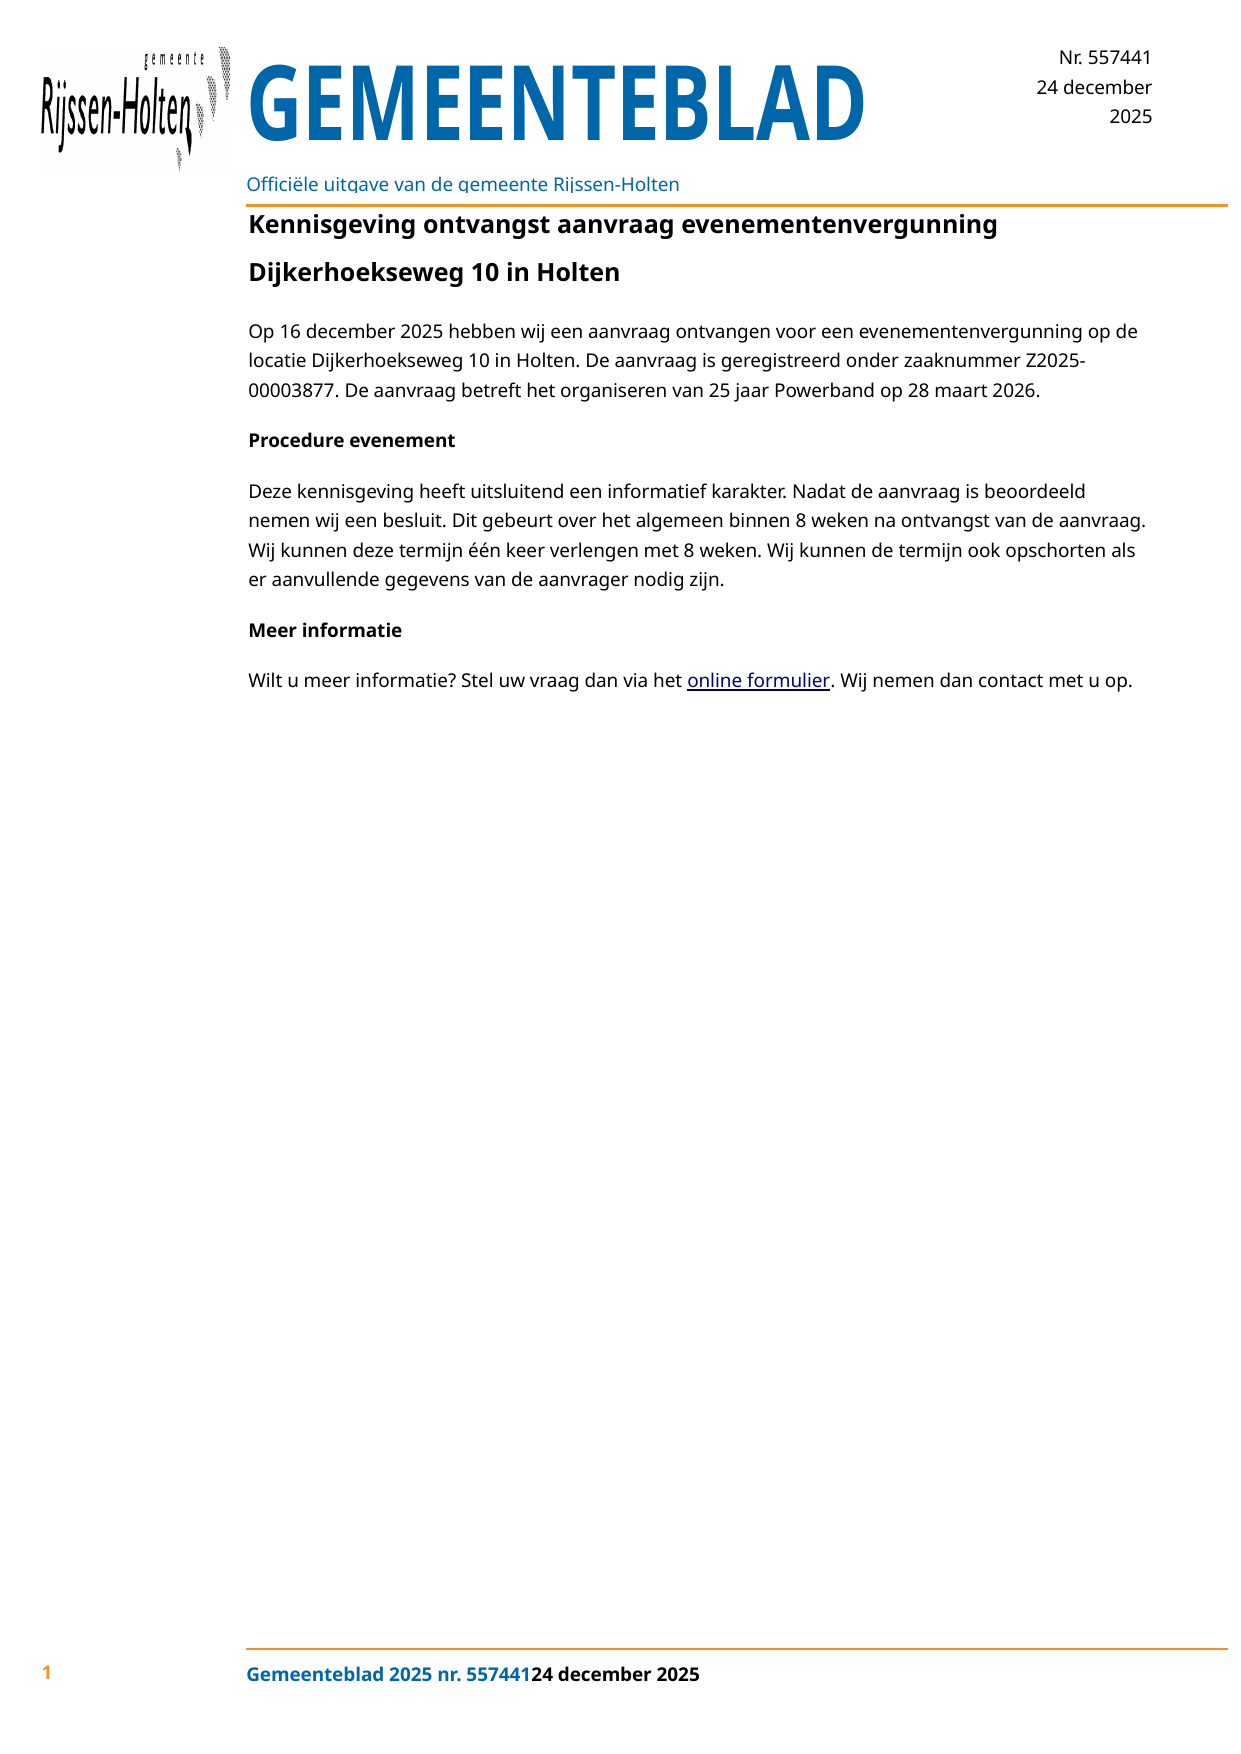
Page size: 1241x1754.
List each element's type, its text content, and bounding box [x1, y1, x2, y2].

text Procedure evenement [248, 427, 1152, 453]
text Meer informatie [248, 617, 1152, 643]
text Deze kennisgeving heeft uitsluitend een informatief karakter. Nadat de aanvraag is beoordeeld nemen wij een besluit. Dit gebeurt over het algemeen binnen 8 weken na ontvangst van de aanvraag. Wij kunnen deze termijn één keer verlengen met 8 weken. Wij kunnen de termijn ook opschorten als er aanvullende gegevens van de aanvrager nodig zijn. [248, 478, 1152, 592]
text Wilt u meer informatie? Stel uw vraag dan via het online formulier. Wij nemen dan contact met u op. [248, 667, 1152, 693]
text Op 16 december 2025 hebben wij een aanvraag ontvangen voor een evenementenvergunning op de locatie Dijkerhoekseweg 10 in Holten. De aanvraag is geregistreerd onder zaaknummer Z2025-00003877. De aanvraag betreft het organiseren van 25 jaar Powerband op 28 maart 2026. [248, 318, 1152, 403]
picture [41, 47, 231, 172]
text Kennisgeving ontvangst aanvraag evenementenvergunning Dijkerhoekseweg 10 in Holten [248, 207, 1152, 288]
